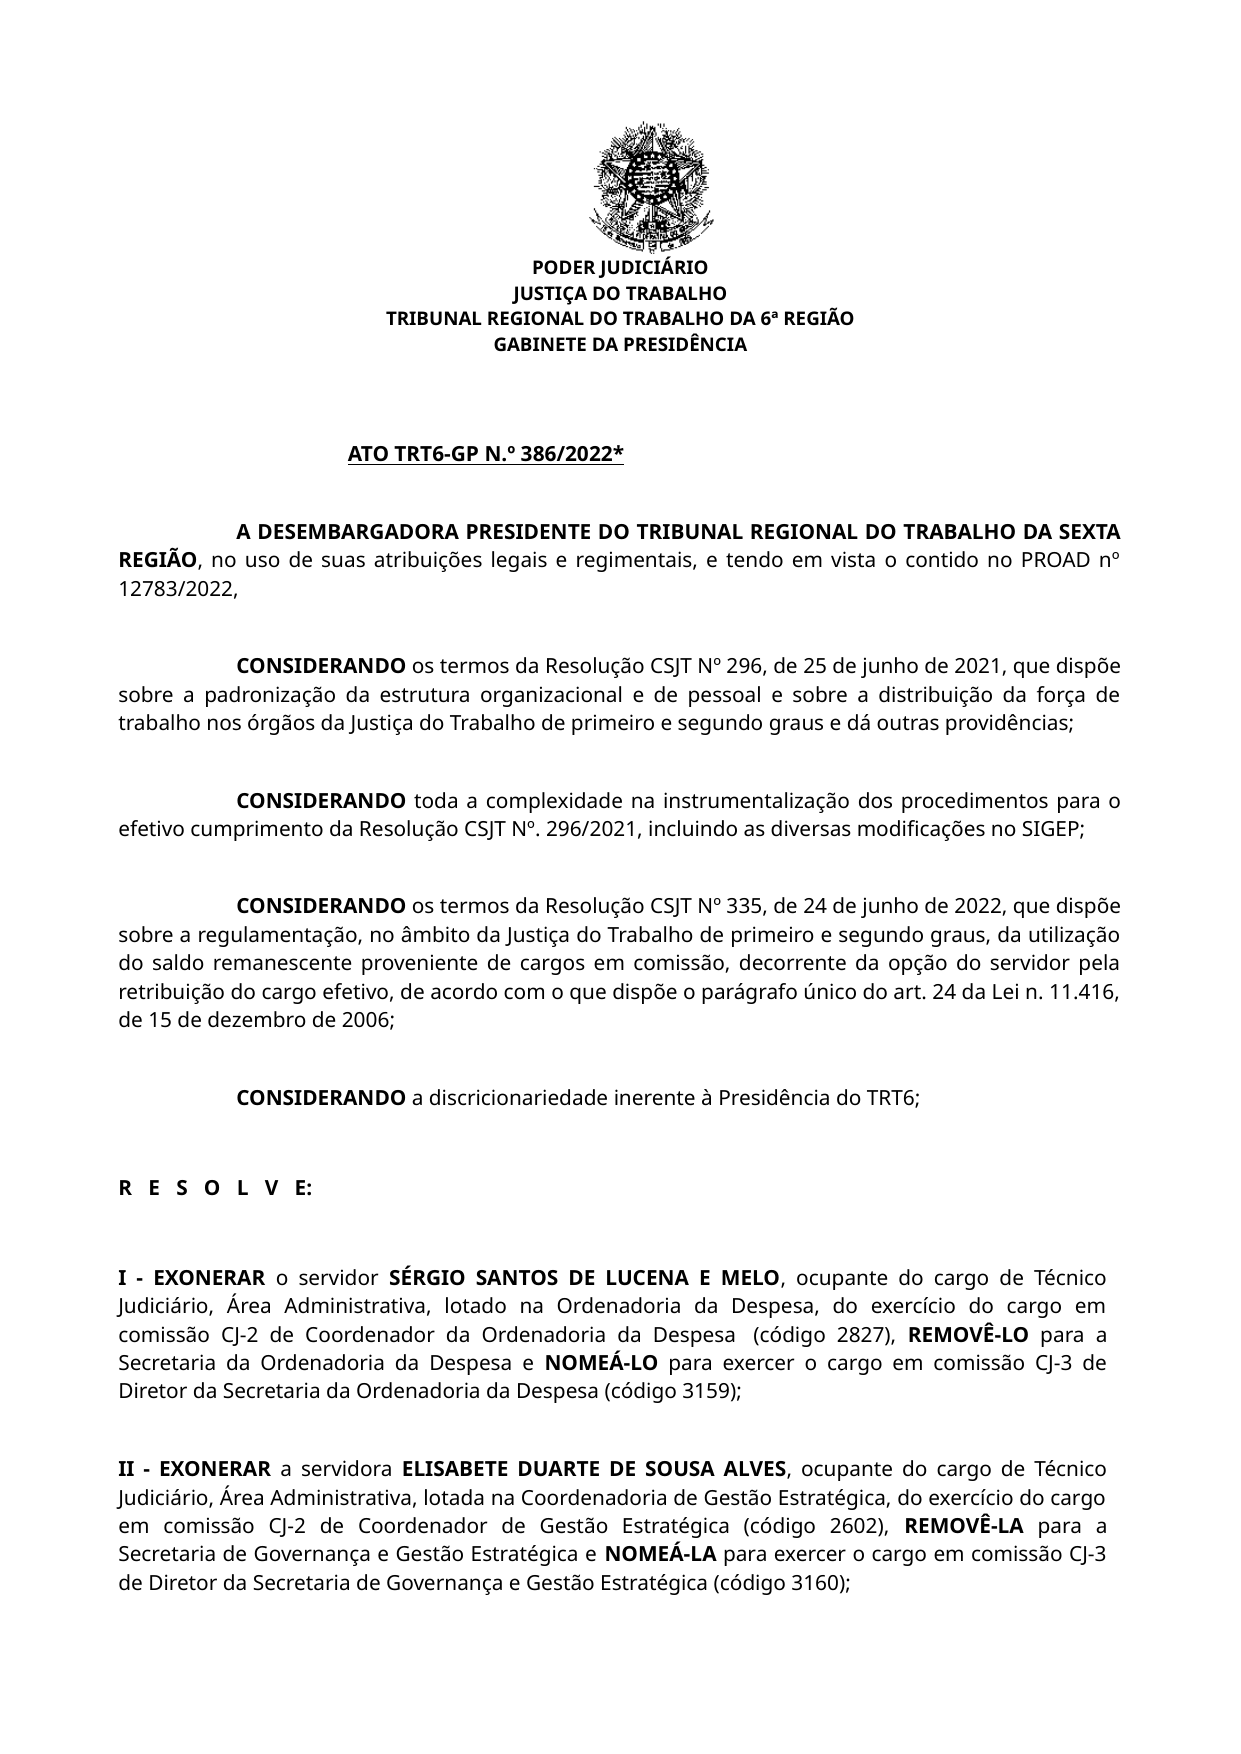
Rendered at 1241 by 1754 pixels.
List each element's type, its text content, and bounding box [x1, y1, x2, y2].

text ATO TRT6-GP N.º 386/2022* [118, 438, 1122, 468]
text GABINETE DA PRESIDÊNCIA [118, 331, 1122, 357]
text CONSIDERANDO a discricionariedade inerente à Presidência do TRT6; [118, 1083, 1122, 1111]
text II - EXONERAR a servidora ELISABETE DUARTE DE SOUSA ALVES, ocupante do cargo de Técnico Judiciário, Área Administrativa, lotada na Coordenadoria de Gestão Estratégica, do exercício do cargo em comissão CJ-2 de Coordenador de Gestão Estratégica (código 2602), REMOVÊ-LA para a Secretaria de Governança e Gestão Estratégica e NOMEÁ-LA para exercer o cargo em comissão CJ-3 de Diretor da Secretaria de Governança e Gestão Estratégica (código 3160); [118, 1454, 1107, 1596]
picture [587, 118, 717, 255]
text R E S O L V E: [118, 1173, 1107, 1201]
text CONSIDERANDO os termos da Resolução CSJT Nº 296, de 25 de junho de 2021, que dispõe sobre a padronização da estrutura organizacional e de pessoal e sobre a distribuição da força de trabalho nos órgãos da Justiça do Trabalho de primeiro e segundo graus e dá outras providências; [118, 651, 1122, 737]
text A DESEMBARGADORA PRESIDENTE DO TRIBUNAL REGIONAL DO TRABALHO DA SEXTA REGIÃO, no uso de suas atribuições legais e regimentais, e tendo em vista o contido no PROAD nº 12783/2022, [118, 517, 1122, 602]
text CONSIDERANDO os termos da Resolução CSJT Nº 335, de 24 de junho de 2022, que dispõe sobre a regulamentação, no âmbito da Justiça do Trabalho de primeiro e segundo graus, da utilização do saldo remanescente proveniente de cargos em comissão, decorrente da opção do servidor pela retribuição do cargo efetivo, de acordo com o que dispõe o parágrafo único do art. 24 da Lei n. 11.416, de 15 de dezembro de 2006; [118, 892, 1122, 1034]
subtitle JUSTIÇA DO TRABALHO [118, 280, 1122, 306]
text I - EXONERAR o servidor SÉRGIO SANTOS DE LUCENA E MELO, ocupante do cargo de Técnico Judiciário, Área Administrativa, lotado na Ordenadoria da Despesa, do exercício do cargo em comissão CJ-2 de Coordenador da Ordenadoria da Despesa (código 2827), REMOVÊ-LO para a Secretaria da Ordenadoria da Despesa e NOMEÁ-LO para exercer o cargo em comissão CJ-3 de Diretor da Secretaria da Ordenadoria da Despesa (código 3159); [118, 1263, 1107, 1405]
text TRIBUNAL REGIONAL DO TRABALHO DA 6ª REGIÃO [118, 306, 1122, 331]
text PODER JUDICIÁRIO [118, 254, 1122, 280]
text CONSIDERANDO toda a complexidade na instrumentalização dos procedimentos para o efetivo cumprimento da Resolução CSJT Nº. 296/2021, incluindo as diversas modificações no SIGEP; [118, 786, 1122, 843]
